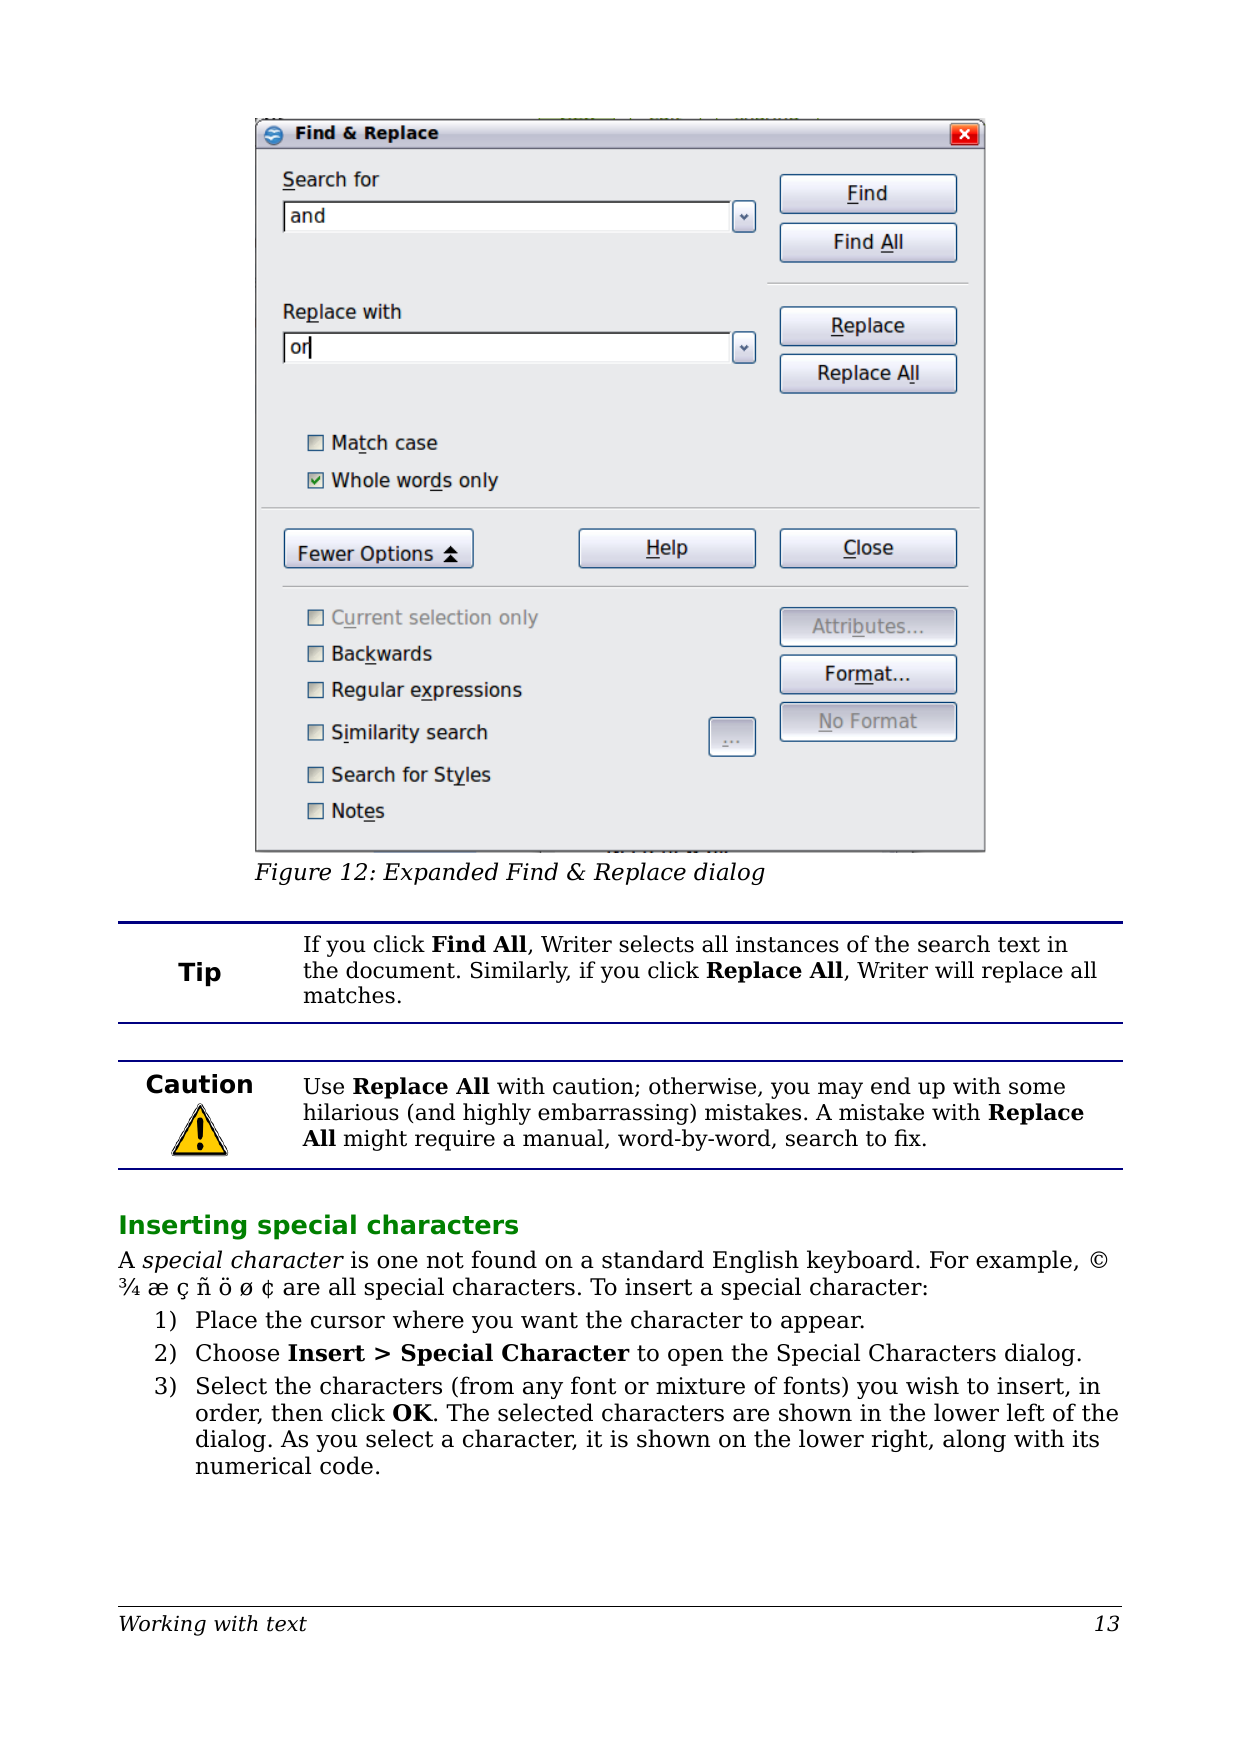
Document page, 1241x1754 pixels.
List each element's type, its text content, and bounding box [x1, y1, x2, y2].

list Select the characters (from any font or mixture of fonts) you wish to insert, in order, then click OK. The selected characters are shown in the lower left of the dialog. As you select a character, it is shown on the lower right, along with its numerical code. [177, 1373, 1122, 1480]
picture [167, 1099, 232, 1160]
picture [255, 118, 986, 853]
table_header If you click Find All, Writer selects all instances of the search text in the document. Similarly, if you click Replace All, Writer will replace all matches. [281, 924, 1122, 1022]
list Choose Insert > Special Character to open the Special Characters dialog. [177, 1340, 1122, 1367]
subtitle Inserting special characters [118, 1211, 1122, 1241]
text Figure 12: Expanded Find & Replace dialog [255, 859, 985, 886]
list A special character is one not found on a standard English keyboard. For example, © ¾ æ ç ñ ö ø ¢ are all special characters. To insert a special character: [118, 1247, 1122, 1300]
table_header Caution [118, 1062, 281, 1168]
table_header Tip [118, 924, 281, 1022]
table_header Use Replace All with caution; otherwise, you may end up with some hilarious (and highly embarrassing) mistakes. A mistake with Replace All might require a manual, word-by-word, search to fix. [281, 1062, 1122, 1168]
list Place the cursor where you want the character to appear. [177, 1307, 1122, 1333]
